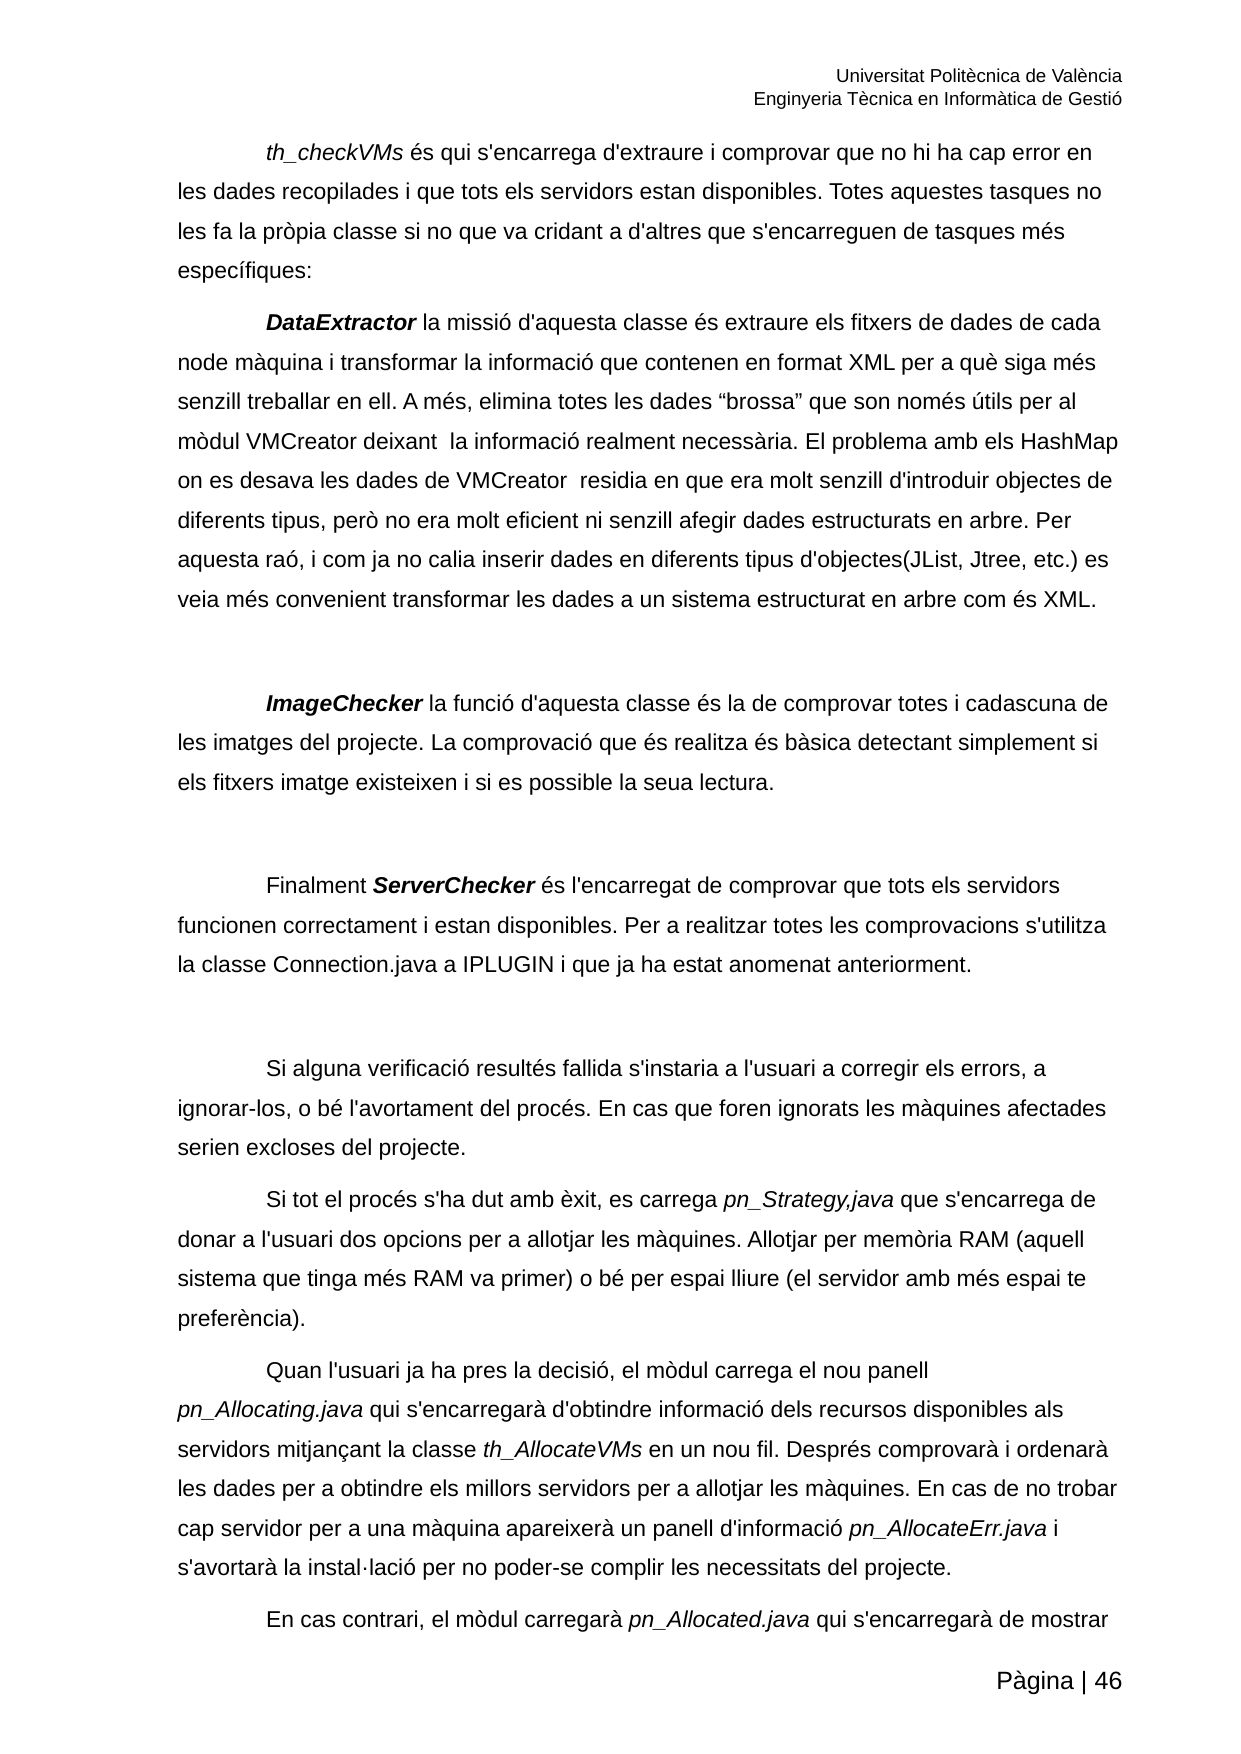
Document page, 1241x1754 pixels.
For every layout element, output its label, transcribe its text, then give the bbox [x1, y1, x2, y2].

text En cas contrari, el mòdul carregarà pn_Allocated.java qui s'encarregarà de mostrar [177, 1606, 1122, 1632]
text ImageChecker la funció d'aquesta classe és la de comprovar totes i cadascuna de les imatges del projecte. La comprovació que és realitza és bàsica detectant simplement si els fitxers imatge existeixen i si es possible la seua lectura. [177, 689, 1122, 795]
text DataExtractor la missió d'aquesta classe és extraure els fitxers de dades de cada node màquina i transformar la informació que contenen en format XML per a què siga més senzill treballar en ell. A més, elimina totes les dades “brossa” que son només útils per al mòdul VMCreator deixant la informació realment necessària. El problema amb els HashMap on es desava les dades de VMCreator residia en que era molt senzill d'introduir objectes de diferents tipus, però no era molt eficient ni senzill afegir dades estructurats en arbre. Per aquesta raó, i com ja no calia inserir dades en diferents tipus d'objectes(JList, Jtree, etc.) es veia més convenient transformar les dades a un sistema estructurat en arbre com és XML. [177, 309, 1122, 612]
text Finalment ServerChecker és l'encarregat de comprovar que tots els servidors funcionen correctament i estan disponibles. Per a realitzar totes les comprovacions s'utilitza la classe Connection.java a IPLUGIN i que ja ha estat anomenat anteriorment. [177, 872, 1122, 978]
text th_checkVMs és qui s'encarrega d'extraure i comprovar que no hi ha cap error en les dades recopilades i que tots els servidors estan disponibles. Totes aquestes tasques no les fa la pròpia classe si no que va cridant a d'altres que s'encarreguen de tasques més específiques: [177, 139, 1122, 284]
text Si alguna verificació resultés fallida s'instaria a l'usuari a corregir els errors, a ignorar-los, o bé l'avortament del procés. En cas que foren ignorats les màquines afectades serien excloses del projecte. [177, 1055, 1122, 1161]
text Si tot el procés s'ha dut amb èxit, es carrega pn_Strategy,java que s'encarrega de donar a l'usuari dos opcions per a allotjar les màquines. Allotjar per memòria RAM (aquell sistema que tinga més RAM va primer) o bé per espai lliure (el servidor amb més espai te preferència). [177, 1186, 1122, 1331]
text Quan l'usuari ja ha pres la decisió, el mòdul carrega el nou panell pn_Allocating.java qui s'encarregarà d'obtindre informació dels recursos disponibles als servidors mitjançant la classe th_AllocateVMs en un nou fil. Després comprovarà i ordenarà les dades per a obtindre els millors servidors per a allotjar les màquines. En cas de no trobar cap servidor per a una màquina apareixerà un panell d'informació pn_AllocateErr.java i s'avortarà la instal·lació per no poder-se complir les necessitats del projecte. [177, 1357, 1122, 1581]
